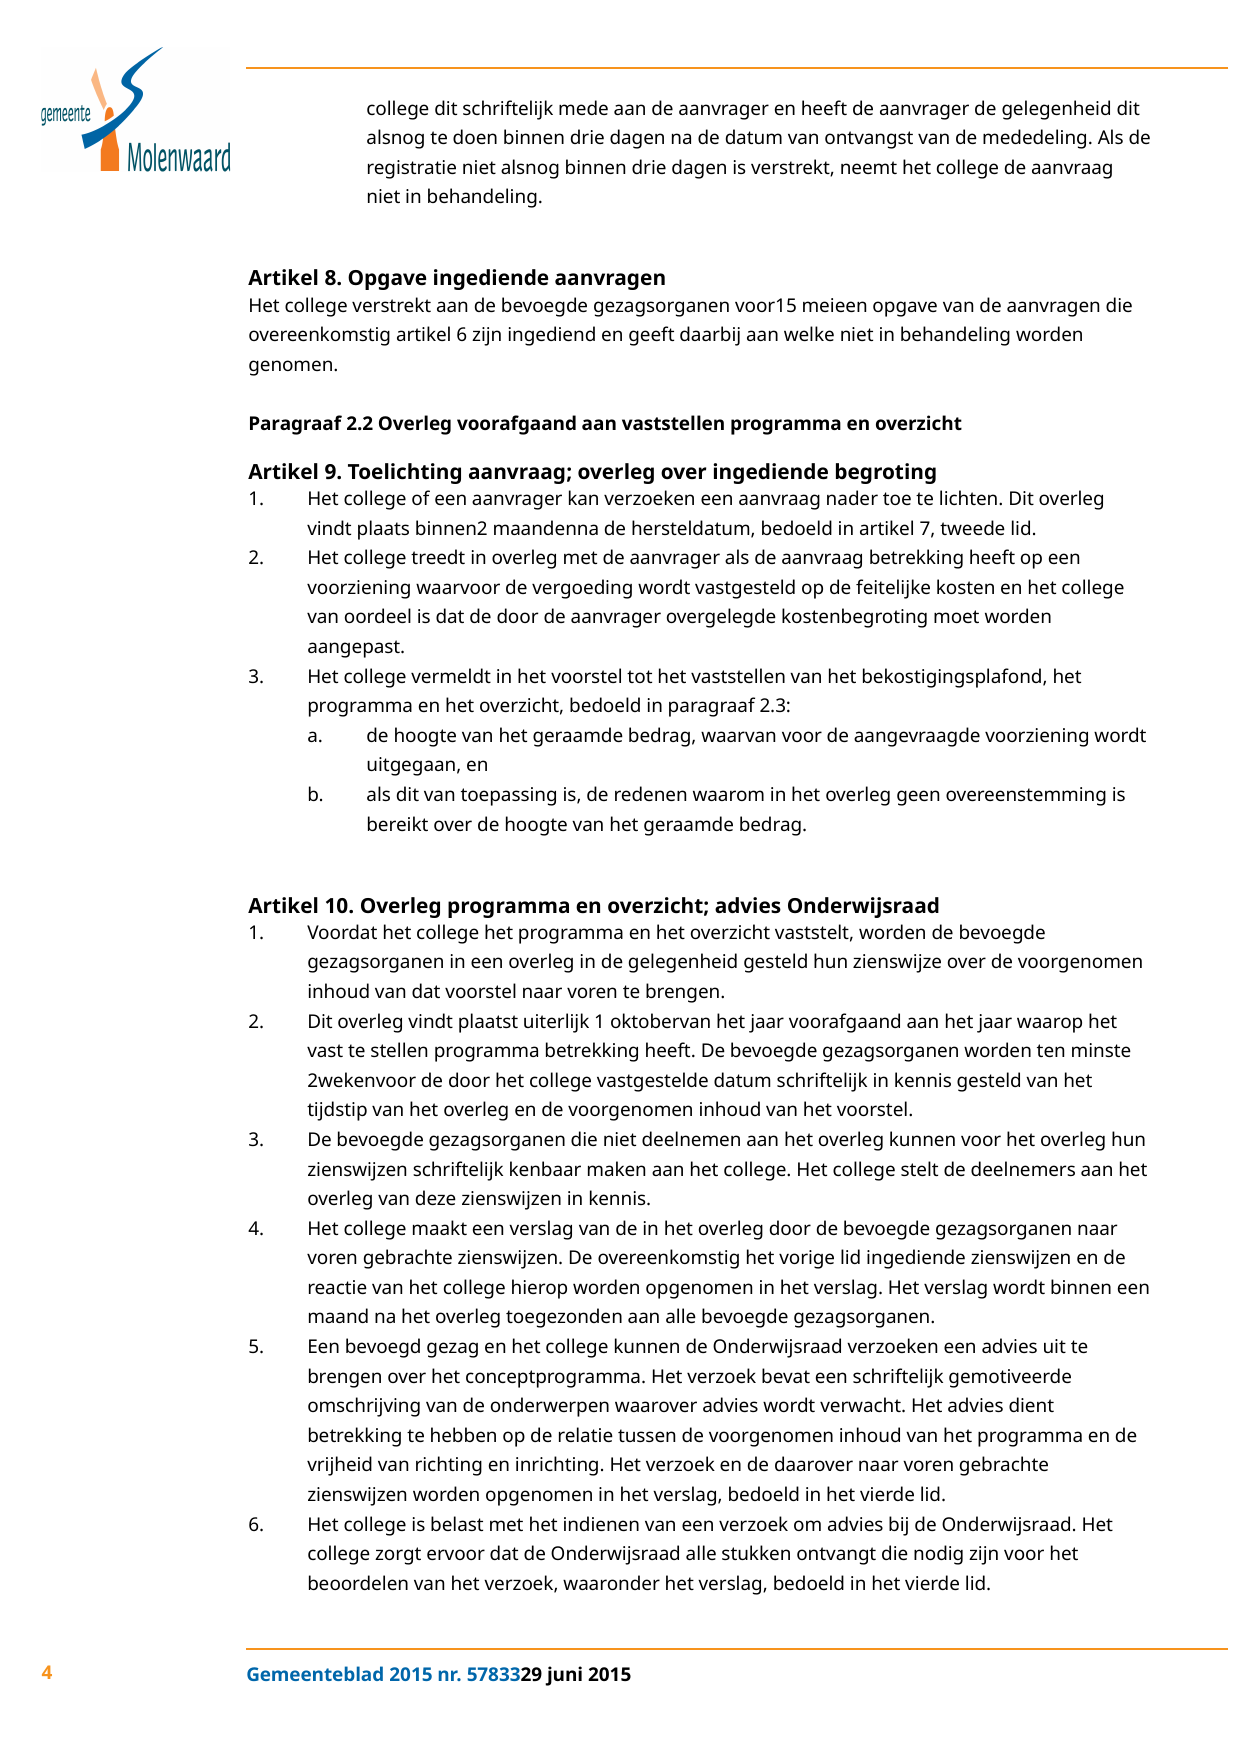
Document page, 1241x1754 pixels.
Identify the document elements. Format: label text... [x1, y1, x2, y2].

text Artikel 8. Opgave ingediende aanvragen [248, 263, 1152, 292]
list Het college maakt een verslag van de in het overleg door de bevoegde gezagsorganen naar voren gebrachte zienswijzen. De overeenkomstig het vorige lid ingediende zienswijzen en de reactie van het college hierop worden opgenomen in het verslag. Het verslag wordt binnen een maand na het overleg toegezonden aan alle bevoegde gezagsorganen. [248, 1215, 1152, 1329]
list de hoogte van het geraamde bedrag, waarvan voor de aangevraagde voorziening wordt uitgegaan, en [307, 722, 1152, 777]
picture [41, 47, 231, 172]
text Artikel 10. Overleg programma en overzicht; advies Onderwijsraad [248, 891, 1152, 919]
list college dit schriftelijk mede aan de aanvrager en heeft de aanvrager de gelegenheid dit alsnog te doen binnen drie dagen na de datum van ontvangst van de mededeling. Als de registratie niet alsnog binnen drie dagen is verstrekt, neemt het college de aanvraag niet in behandeling. [307, 95, 1152, 209]
list als dit van toepassing is, de redenen waarom in het overleg geen overeenstemming is bereikt over de hoogte van het geraamde bedrag. [307, 781, 1152, 836]
list De bevoegde gezagsorganen die niet deelnemen aan het overleg kunnen voor het overleg hun zienswijzen schriftelijk kenbaar maken aan het college. Het college stelt de deelnemers aan het overleg van deze zienswijzen in kennis. [248, 1126, 1152, 1211]
list Het college is belast met het indienen van een verzoek om advies bij de Onderwijsraad. Het college zorgt ervoor dat de Onderwijsraad alle stukken ontvangt die nodig zijn voor het beoordelen van het verzoek, waaronder het verslag, bedoeld in het vierde lid. [248, 1511, 1152, 1596]
text Artikel 9. Toelichting aanvraag; overleg over ingediende begroting [248, 457, 1152, 485]
list Het college treedt in overleg met de aanvrager als de aanvraag betrekking heeft op een voorziening waarvoor de vergoeding wordt vastgesteld op de feitelijke kosten en het college van oordeel is dat de door de aanvrager overgelegde kostenbegroting moet worden aangepast. [248, 544, 1152, 659]
list Het college vermeldt in het voorstel tot het vaststellen van het bekostigingsplafond, het programma en het overzicht, bedoeld in paragraaf 2.3: [248, 663, 1152, 718]
text Het college verstrekt aan de bevoegde gezagsorganen voor15 meieen opgave van de aanvragen die overeenkomstig artikel 6 zijn ingediend en geeft daarbij aan welke niet in behandeling worden genomen. [248, 292, 1152, 377]
list Dit overleg vindt plaatst uiterlijk 1 oktobervan het jaar voorafgaand aan het jaar waarop het vast te stellen programma betrekking heeft. De bevoegde gezagsorganen worden ten minste 2wekenvoor de door het college vastgestelde datum schriftelijk in kennis gesteld van het tijdstip van het overleg en de voorgenomen inhoud van het voorstel. [248, 1008, 1152, 1122]
list Voordat het college het programma en het overzicht vaststelt, worden de bevoegde gezagsorganen in een overleg in de gelegenheid gesteld hun zienswijze over de voorgenomen inhoud van dat voorstel naar voren te brengen. [248, 919, 1152, 1004]
list Het college of een aanvrager kan verzoeken een aanvraag nader toe te lichten. Dit overleg vindt plaats binnen2 maandenna de hersteldatum, bedoeld in artikel 7, tweede lid. [248, 485, 1152, 541]
text Paragraaf 2.2 Overleg voorafgaand aan vaststellen programma en overzicht [248, 410, 1152, 436]
list Een bevoegd gezag en het college kunnen de Onderwijsraad verzoeken een advies uit te brengen over het conceptprogramma. Het verzoek bevat een schriftelijk gemotiveerde omschrijving van de onderwerpen waarover advies wordt verwacht. Het advies dient betrekking te hebben op de relatie tussen de voorgenomen inhoud van het programma en de vrijheid van richting en inrichting. Het verzoek en de daarover naar voren gebrachte zienswijzen worden opgenomen in het verslag, bedoeld in het vierde lid. [248, 1333, 1152, 1507]
